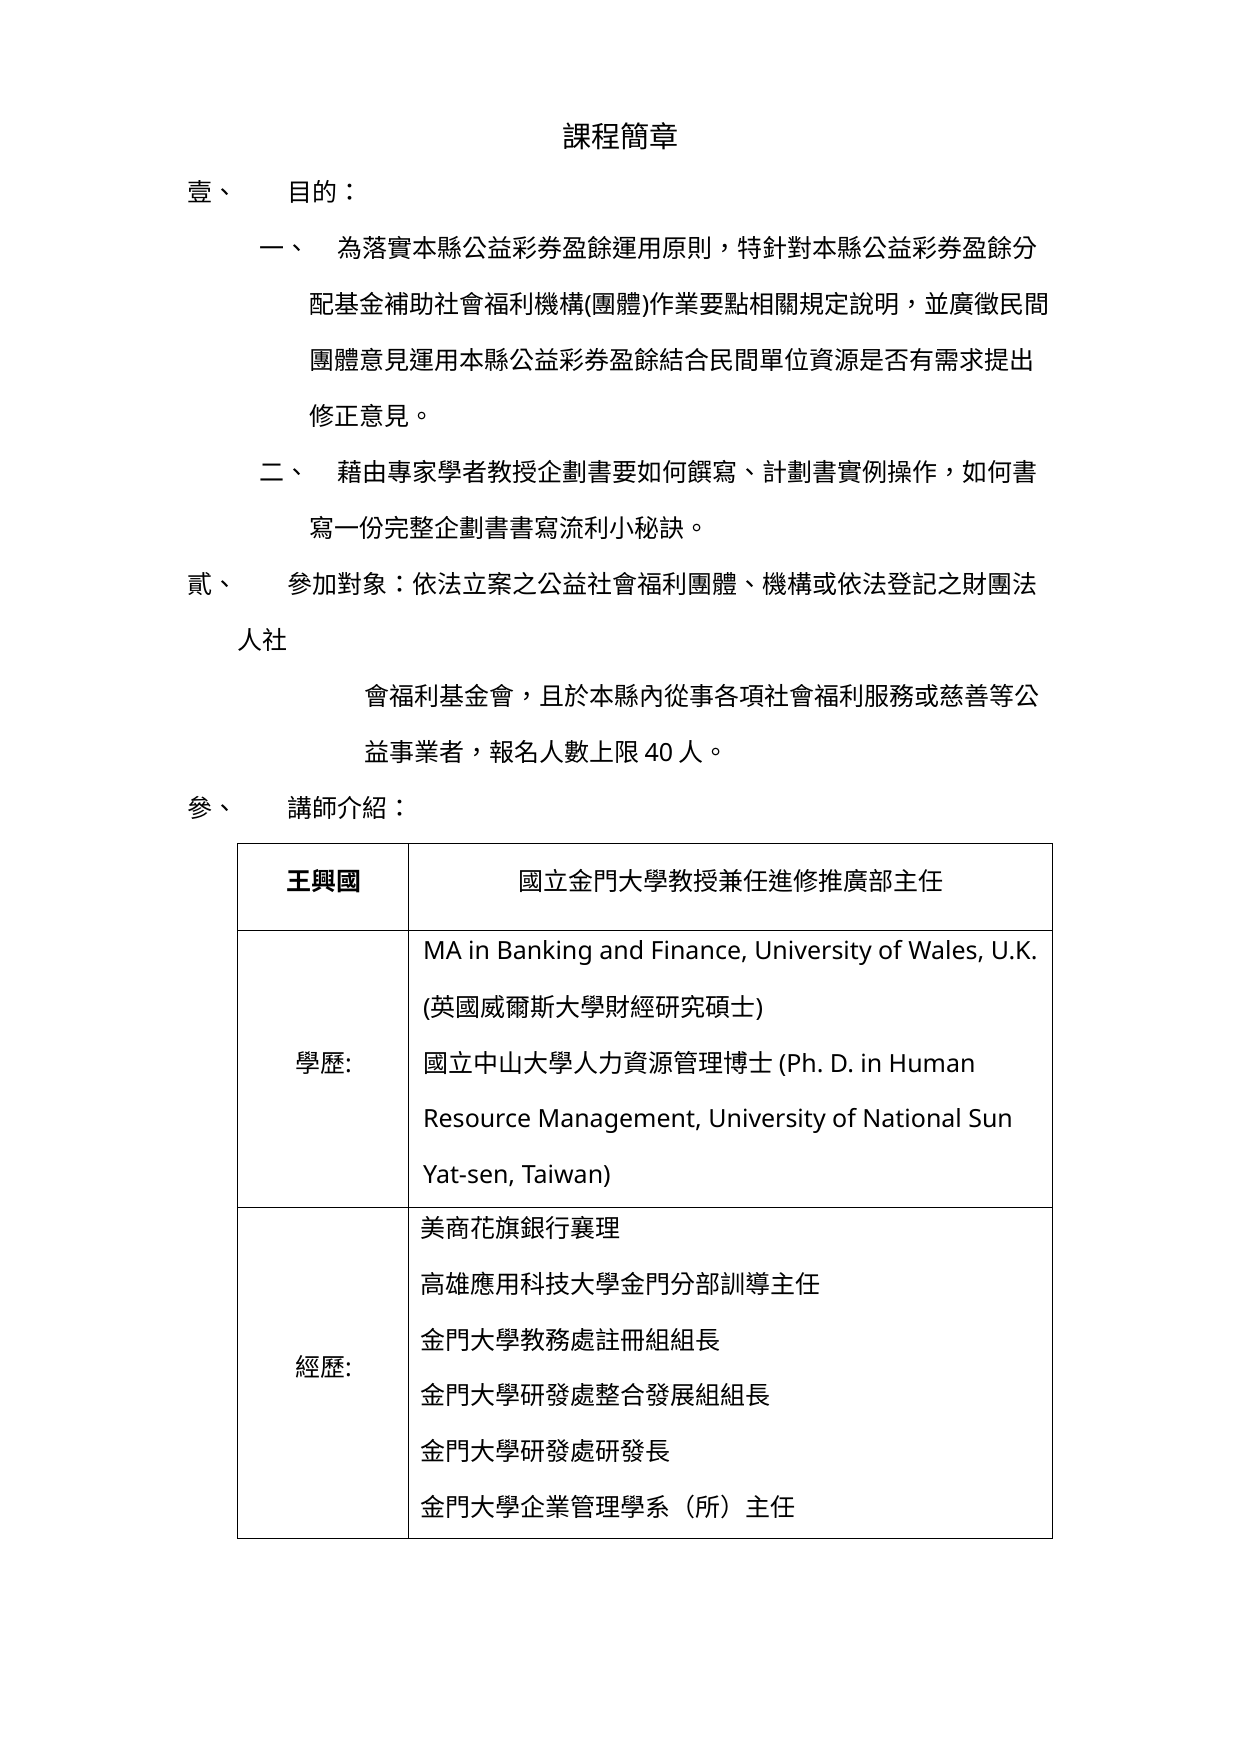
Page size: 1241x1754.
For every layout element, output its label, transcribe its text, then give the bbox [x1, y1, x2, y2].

list 為落實本縣公益彩券盈餘運用原則，特針對本縣公益彩券盈餘分配基金補助社會福利機構(團體)作業要點相關規定說明，並廣徵民間團體意見運用本縣公益彩券盈餘結合民間單位資源是否有需求提出修正意見。 [259, 227, 1053, 434]
list 講師介紹： [187, 787, 1053, 825]
table_cell 美商花旗銀行襄理 高雄應用科技大學金門分部訓導主任 金門大學教務處註冊組組長 金門大學研發處整合發展組組長 金門大學研發處研發長 金門大學企業管理學系（所）主任 [409, 1208, 1052, 1538]
table_header 王興國 [238, 844, 408, 930]
table_cell 學歷: [238, 931, 408, 1207]
text 課程簡章 [187, 97, 1053, 172]
list 目的： [187, 172, 1053, 209]
table_header 國立金門大學教授兼任進修推廣部主任 [409, 844, 1052, 930]
table_cell MA in Banking and Finance, University of Wales, U.K. (英國威爾斯大學財經研究碩士) 國立中山大學人力資源管理博士 (Ph. D. in Human Resource Management, University of National Sun Yat-sen, Taiwan) [409, 931, 1052, 1207]
list 藉由專家學者教授企劃書要如何饌寫、計劃書實例操作，如何書寫一份完整企劃書書寫流利小秘訣。 [259, 452, 1053, 546]
list 參加對象：依法立案之公益社會福利團體、機構或依法登記之財團法人社 [187, 564, 1053, 657]
list 會福利基金會，且於本縣內從事各項社會福利服務或慈善等公益事業者，報名人數上限40人。 [364, 676, 1053, 769]
table_cell 經歷: [238, 1208, 408, 1538]
